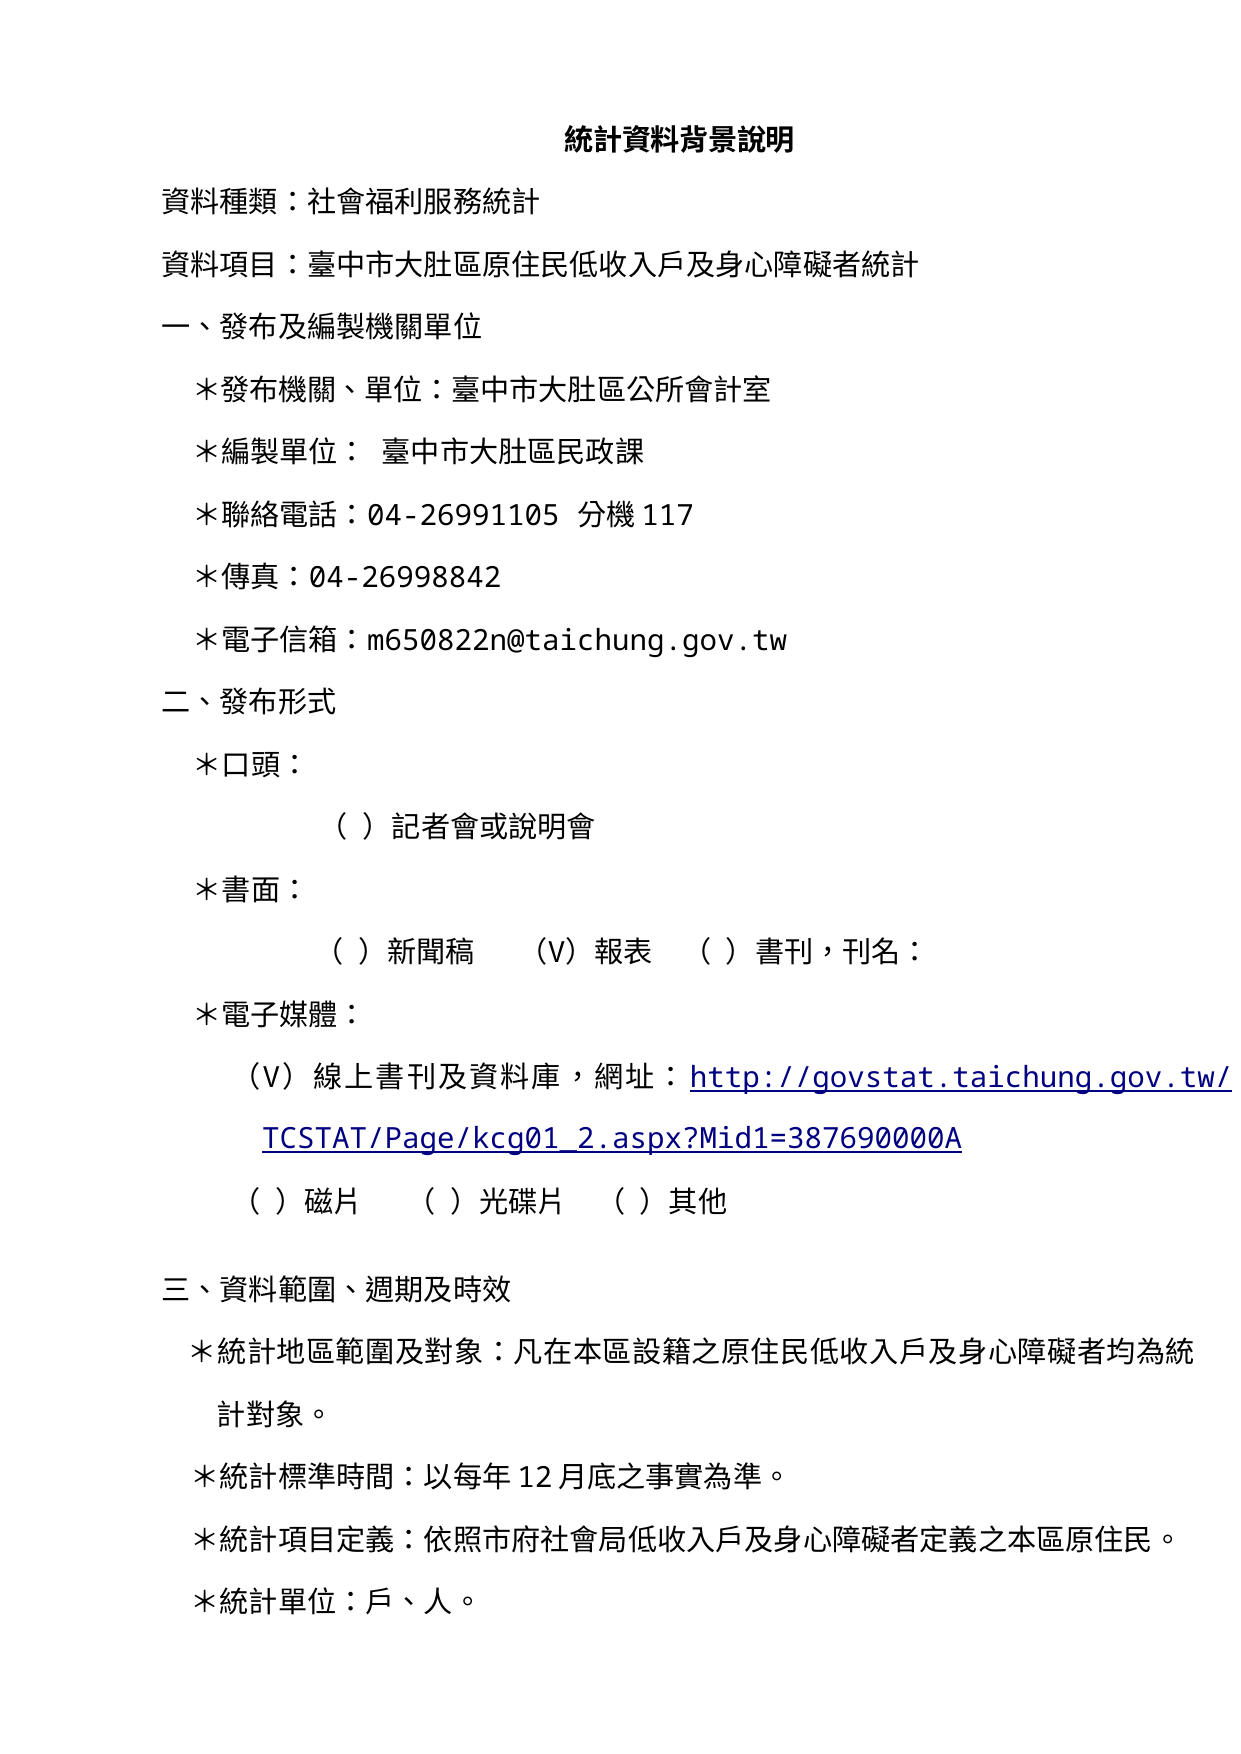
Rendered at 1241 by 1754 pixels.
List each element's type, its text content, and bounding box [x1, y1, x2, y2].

table_header 統計資料背景說明 資料種類：社會福利服務統計 資料項目：臺中市大肚區原住民低收入戶及身心障礙者統計 一、發布及編製機關單位 ＊發布機關、單位：臺中市大肚區公所會計室 ＊編製單位： 臺中市大肚區民政課 ＊聯絡電話：04-26991105 分機117 ＊傳真：04-26998842 ＊電子信箱：m650822n@taichung.gov.tw 二、發布形式 口頭： （ ）記者會或說明會 書面： （ ）新聞稿 （V）報表 （ ）書刊，刊名： ＊電子媒體： （V）線上書刊及資料庫，網址：http://govstat.taichung.gov.tw/TCSTAT/Page/kcg01_2.aspx?Mid1=387690000A （ ）磁片 （ ）光碟片 （ ）其他 三、資料範圍、週期及時效 ＊統計地區範圍及對象：凡在本區設籍之原住民低收入戶及身心障礙者均為統計對象。 ＊統計標準時間：以每年12月底之事實為準。 ＊統計項目定義：依照市府社會局低收入戶及身心障礙者定義之本區原住民。 ＊統計單位：戶、人。 ＊統計分類：依低收入戶數及人口數分；低收入戶戶數再按類別分；人口數再按低收入戶及身心障礙者分，並細分為男、女。 ＊發布週期：年。 ＊時效：1個月。 ＊資料變革：無。 四、公開資料發布訊息 ＊預告發布日期：每年終了1個月。(原訂預告發布日期如遇例假日或國定假日則延至下一個工作日發布)。 ＊同步發送單位：臺中市政府主計處。 五、資料品質 ＊統計指標編製方法與資料來源說明：本所民政課依據衛生福利部全國社政資訊整合系統資料編製。 ＊統計資料交叉查核及確保資料合理性之機制：合計等於細項加總。 六、須注意及預定改變之事項：由電腦系統自動進行加總交叉查核。 七、其他事項：表號10730-09-04-3。 [150, 96, 1209, 1621]
